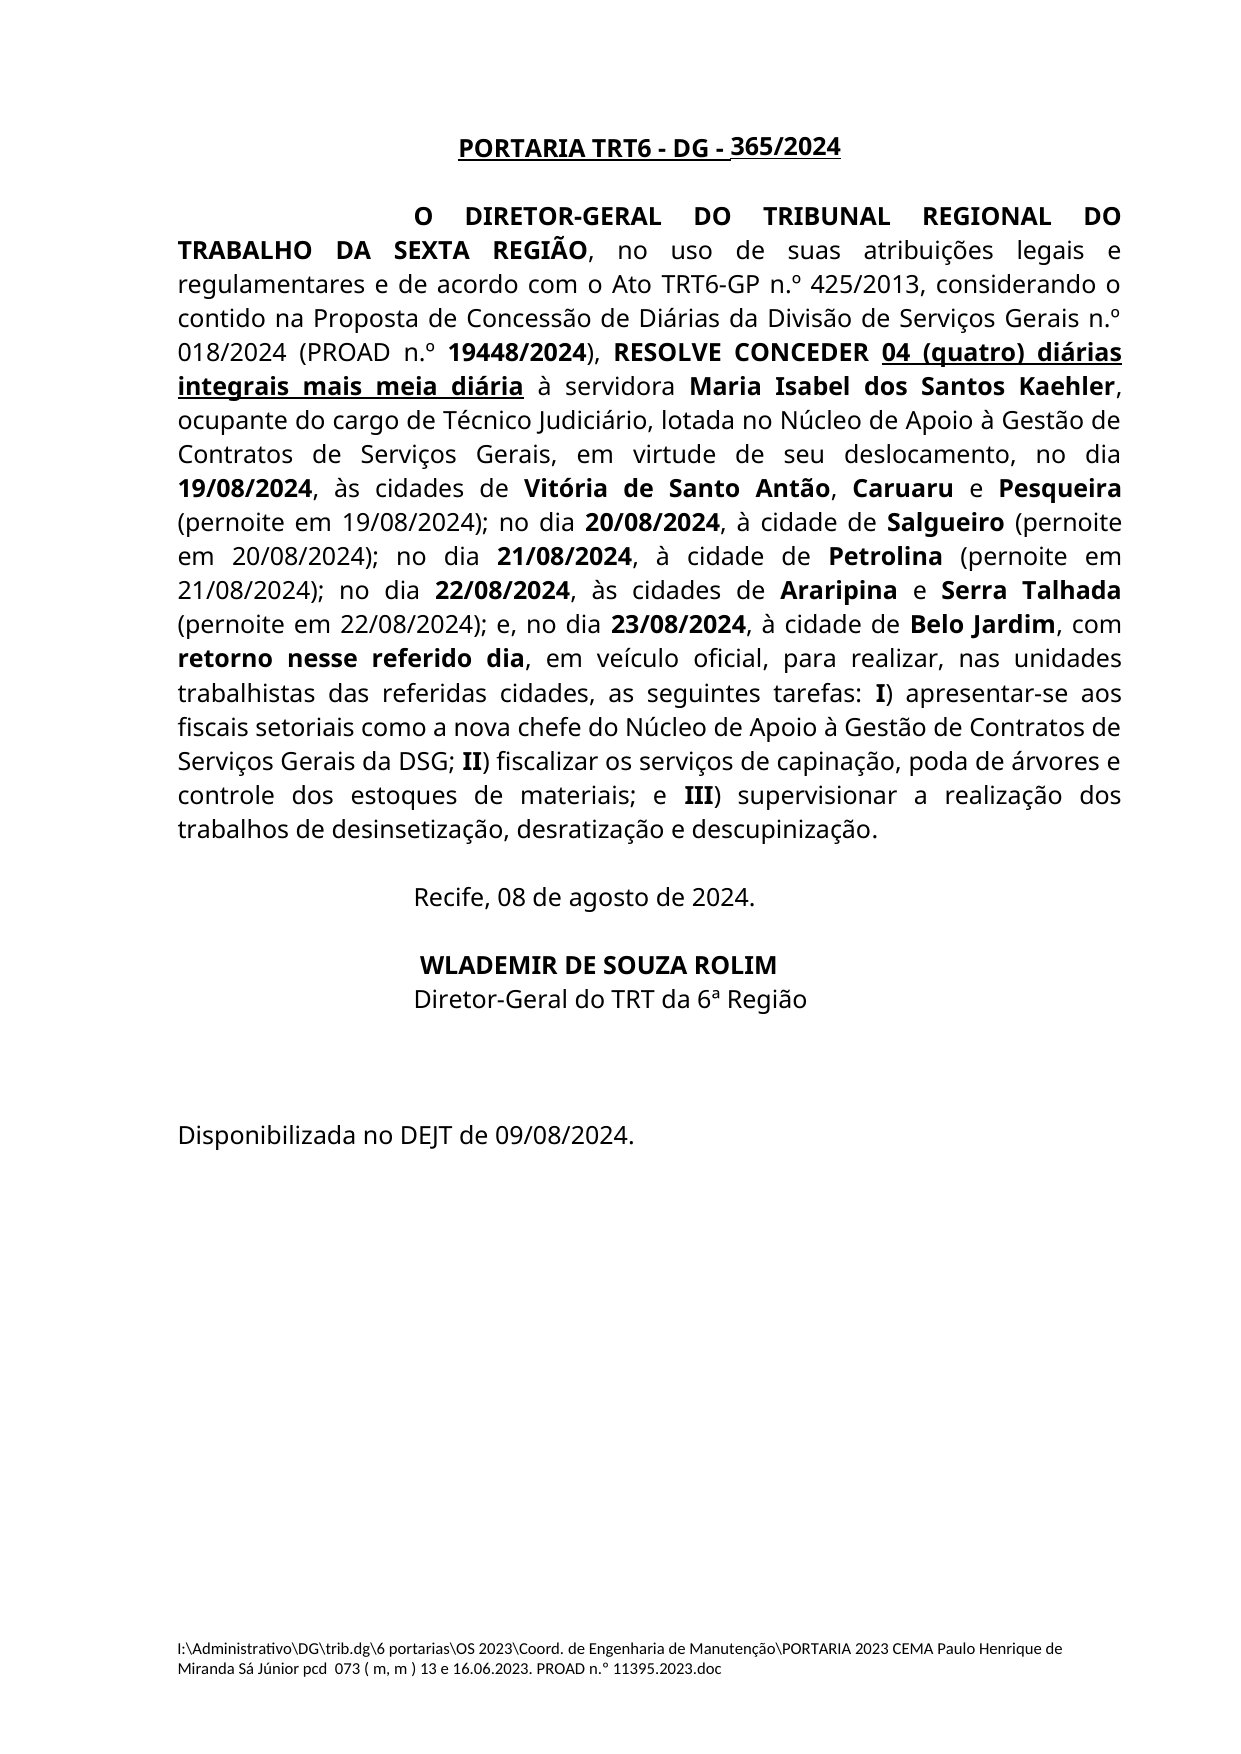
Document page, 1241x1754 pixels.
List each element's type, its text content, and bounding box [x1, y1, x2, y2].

subtitle Recife, 08 de agosto de 2024. [177, 879, 1122, 914]
subtitle Disponibilizada no DEJT de 09/08/2024. [177, 1118, 1122, 1152]
subtitle WLADEMIR DE SOUZA ROLIM [177, 948, 1122, 982]
subtitle Diretor-Geral do TRT da 6ª Região [177, 982, 1122, 1016]
subtitle PORTARIA TRT6 - DG - 365/2024 [177, 129, 1122, 164]
subtitle O DIRETOR-GERAL DO TRIBUNAL REGIONAL DO TRABALHO DA SEXTA REGIÃO, no uso de suas atribuições legais e regulamentares e de acordo com o Ato TRT6-GP n.º 425/2013, considerando o contido na Proposta de Concessão de Diárias da Divisão de Serviços Gerais n.º 018/2024 (PROAD n.º 19448/2024), RESOLVE CONCEDER 04 (quatro) diárias integrais mais meia diária à servidora Maria Isabel dos Santos Kaehler, ocupante do cargo de Técnico Judiciário, lotada no Núcleo de Apoio à Gestão de Contratos de Serviços Gerais, em virtude de seu deslocamento, no dia 19/08/2024, às cidades de Vitória de Santo Antão, Caruaru e Pesqueira (pernoite em 19/08/2024); no dia 20/08/2024, à cidade de Salgueiro (pernoite em 20/08/2024); no dia 21/08/2024, à cidade de Petrolina (pernoite em 21/08/2024); no dia 22/08/2024, às cidades de Araripina e Serra Talhada (pernoite em 22/08/2024); e, no dia 23/08/2024, à cidade de Belo Jardim, com retorno nesse referido dia, em veículo oficial, para realizar, nas unidades trabalhistas das referidas cidades, as seguintes tarefas: I) apresentar-se aos fiscais setoriais como a nova chefe do Núcleo de Apoio à Gestão de Contratos de Serviços Gerais da DSG; II) fiscalizar os serviços de capinação, poda de árvores e controle dos estoques de materiais; e III) supervisionar a realização dos trabalhos de desinsetização, desratização e descupinização. [177, 198, 1122, 846]
